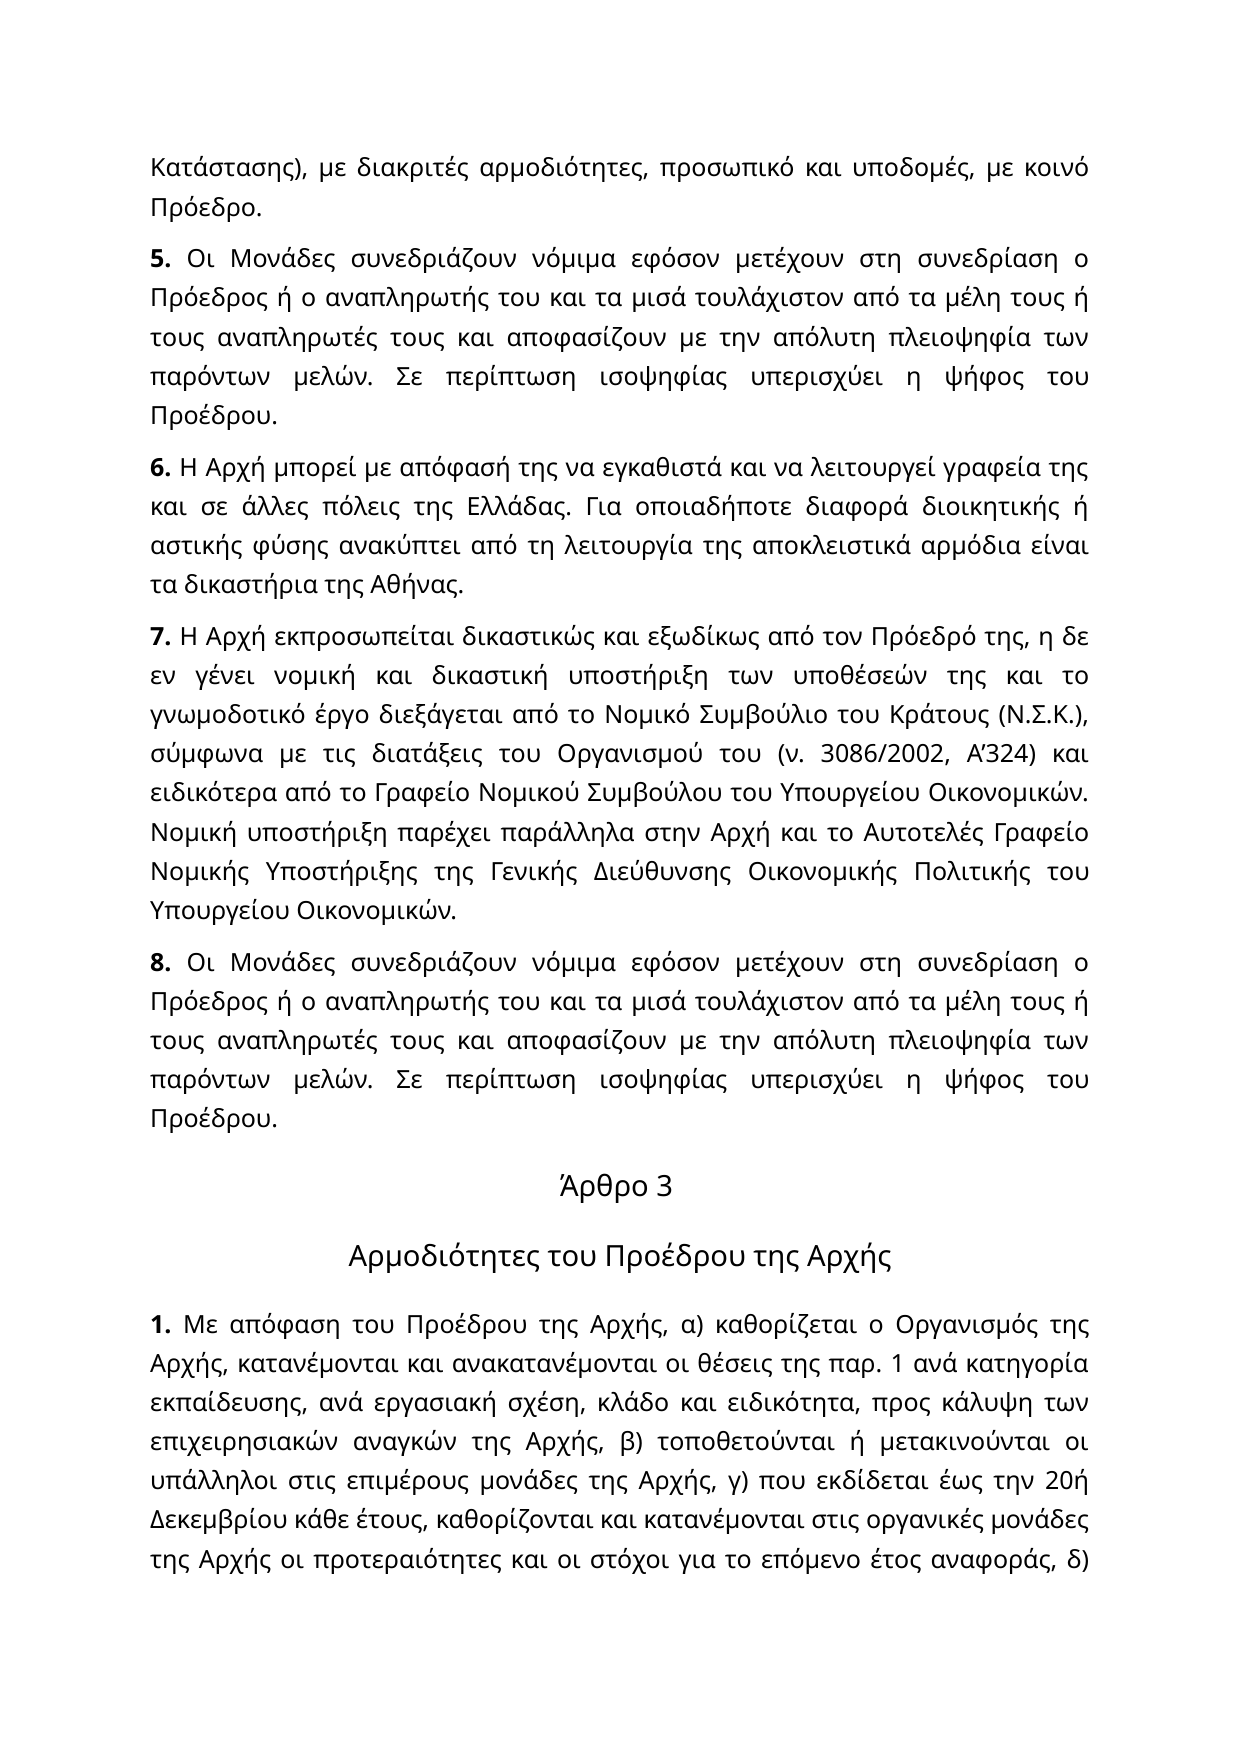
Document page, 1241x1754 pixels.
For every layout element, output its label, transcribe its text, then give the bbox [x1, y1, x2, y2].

text 1. Με απόφαση του Προέδρου της Αρχής, α) καθορίζεται ο Οργανισμός της Αρχής, κατανέμονται και ανακατανέμονται οι θέσεις της παρ. 1 ανά κατηγορία εκπαίδευσης, ανά εργασιακή σχέση, κλάδο και ειδικότητα, προς κάλυψη των επιχειρησιακών αναγκών της Αρχής, β) τοποθετούνται ή μετακινούνται οι υπάλληλοι στις επιμέρους μονάδες της Αρχής, γ) που εκδίδεται έως την 20ή Δεκεμβρίου κάθε έτους, καθορίζονται και κατανέμονται στις οργανικές μονάδες της Αρχής οι προτεραιότητες και οι στόχοι για το επόμενο έτος αναφοράς, δ) [150, 1306, 1090, 1575]
subtitle Άρθρο 3 [150, 1165, 1090, 1205]
text 7. Η Αρχή εκπροσωπείται δικαστικώς και εξωδίκως από τον Πρόεδρό της, η δε εν γένει νομική και δικαστική υποστήριξη των υποθέσεών της και το γνωμοδοτικό έργο διεξάγεται από το Νομικό Συμβούλιο του Κράτους (Ν.Σ.Κ.), σύμφωνα με τις διατάξεις του Οργανισμού του (ν. 3086/2002, Α’324) και ειδικότερα από το Γραφείο Νομικού Συμβούλου του Υπουργείου Οικονομικών. Νομική υποστήριξη παρέχει παράλληλα στην Αρχή και το Αυτοτελές Γραφείο Νομικής Υποστήριξης της Γενικής Διεύθυνσης Οικονομικής Πολιτικής του Υπουργείου Οικονομικών. [150, 618, 1090, 927]
text Κατάστασης), με διακριτές αρμοδιότητες, προσωπικό και υποδομές, με κοινό Πρόεδρο. [150, 150, 1090, 223]
text 8. Οι Μονάδες συνεδριάζουν νόμιμα εφόσον μετέχουν στη συνεδρίαση ο Πρόεδρος ή ο αναπληρωτής του και τα μισά τουλάχιστον από τα μέλη τους ή τους αναπληρωτές τους και αποφασίζουν με την απόλυτη πλειοψηφία των παρόντων μελών. Σε περίπτωση ισοψηφίας υπερισχύει η ψήφος του Προέδρου. [150, 944, 1090, 1135]
subtitle Αρμοδιότητες του Προέδρου της Αρχής [150, 1236, 1090, 1275]
text 6. Η Αρχή μπορεί με απόφασή της να εγκαθιστά και να λειτουργεί γραφεία της και σε άλλες πόλεις της Ελλάδας. Για οποιαδήποτε διαφορά διοικητικής ή αστικής φύσης ανακύπτει από τη λειτουργία της αποκλειστικά αρμόδια είναι τα δικαστήρια της Αθήνας. [150, 449, 1090, 601]
text 5. Οι Μονάδες συνεδριάζουν νόμιμα εφόσον μετέχουν στη συνεδρίαση ο Πρόεδρος ή ο αναπληρωτής του και τα μισά τουλάχιστον από τα μέλη τους ή τους αναπληρωτές τους και αποφασίζουν με την απόλυτη πλειοψηφία των παρόντων μελών. Σε περίπτωση ισοψηφίας υπερισχύει η ψήφος του Προέδρου. [150, 241, 1090, 432]
